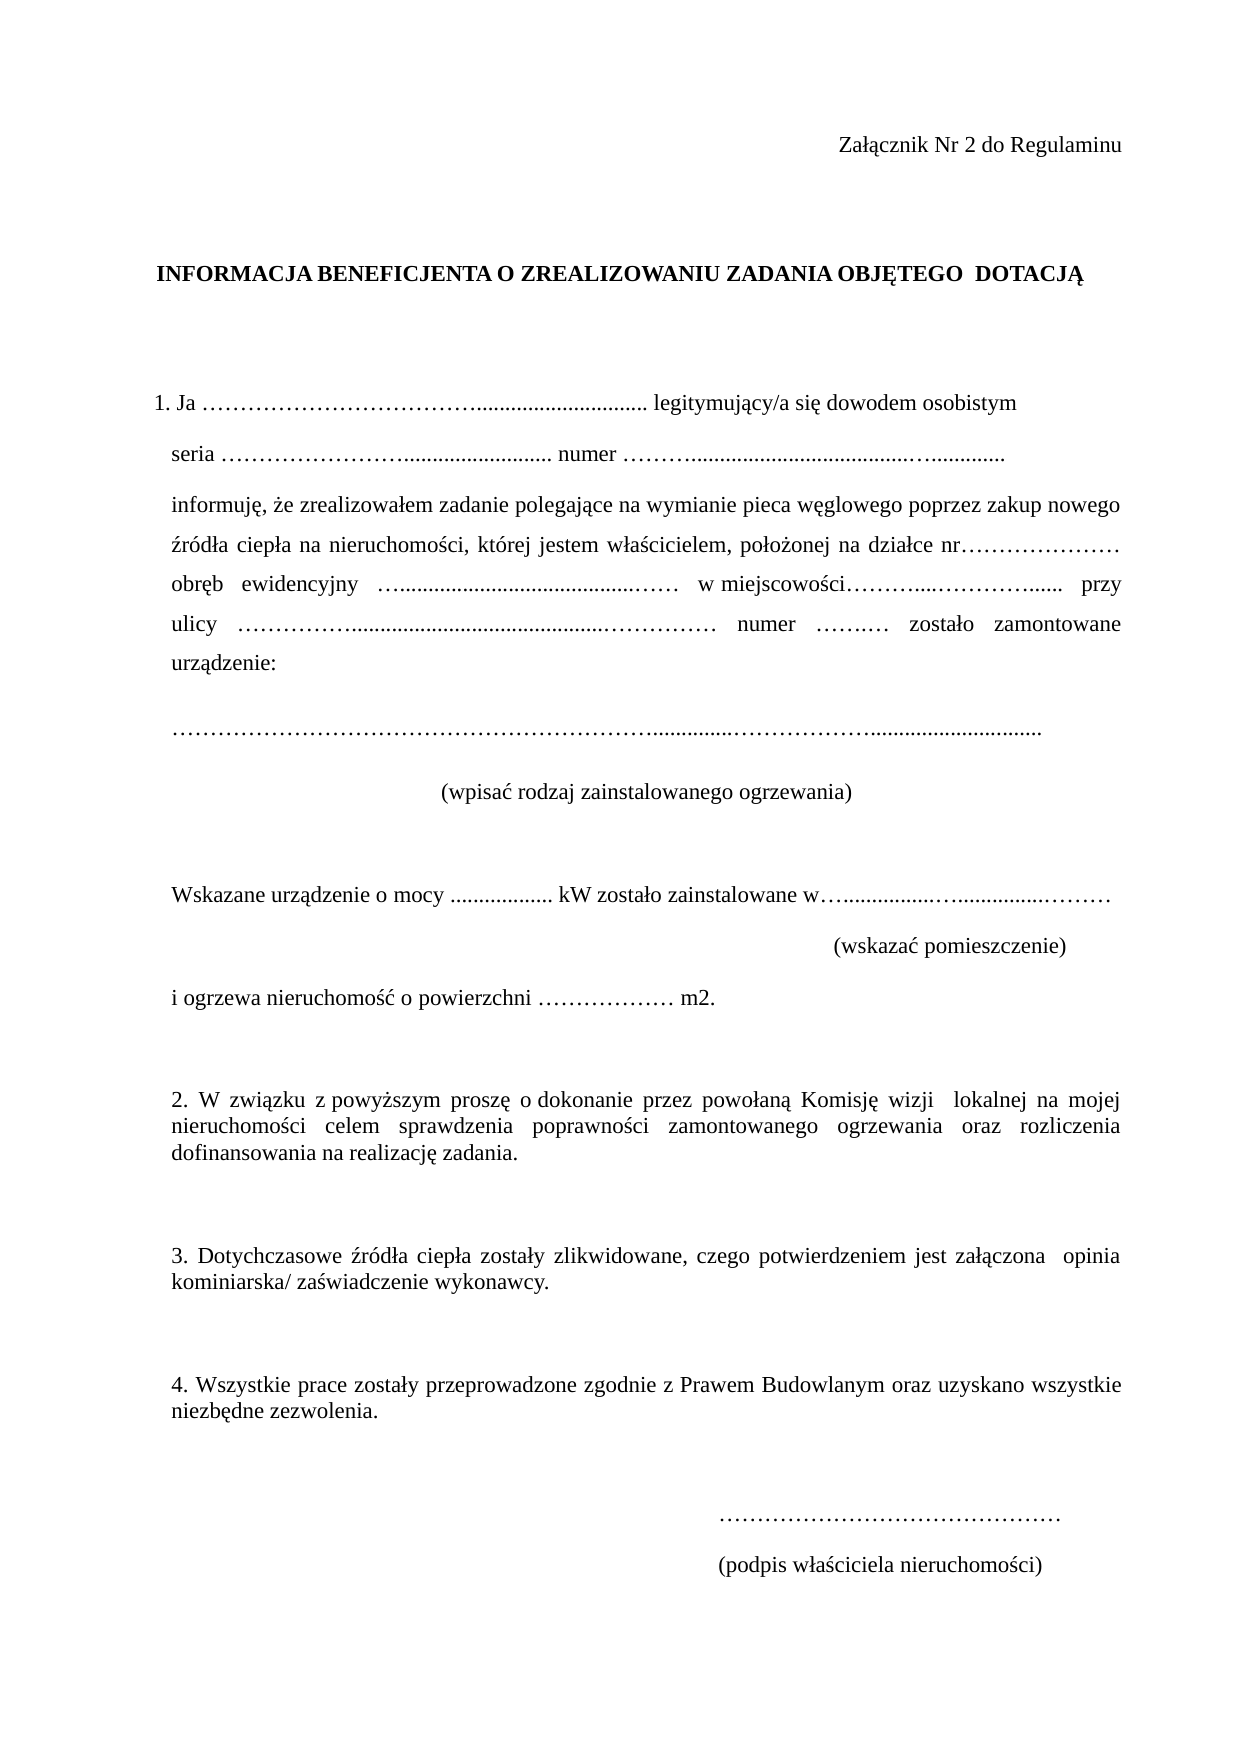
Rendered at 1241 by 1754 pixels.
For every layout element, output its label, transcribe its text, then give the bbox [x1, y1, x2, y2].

text seria …………………….......................... numer ………......................................…............. [148, 440, 1122, 466]
text 3. Dotychczasowe źródła ciepła zostały zlikwidowane, czego potwierdzeniem jest załączona opinia kominiarska/ zaświadczenie wykonawcy. [171, 1242, 1122, 1294]
text (wskazać pomieszczenie) [718, 932, 1122, 958]
text ………………………………………………………..............……………….............................. [148, 714, 1122, 740]
text ……………………………………… [718, 1500, 1122, 1526]
text informuję, że zrealizowałem zadanie polegające na wymianie pieca węglowego poprzez zakup nowego źródła ciepła na nieruchomości, której jestem właścicielem, położonej na działce nr…………………obręb ewidencyjny ….........................................…… w miejscowości………....…………...... przy ulicy ……………............................................…………… numer …….… zostało zamontowane urządzenie: [171, 491, 1122, 676]
text 4. Wszystkie prace zostały przeprowadzone zgodnie z Prawem Budowlanym oraz uzyskano wszystkie niezbędne zezwolenia. [171, 1371, 1122, 1423]
text Załącznik Nr 2 do Regulaminu [591, 131, 1122, 157]
text 2. W związku z powyższym proszę o dokonanie przez powołaną Komisję wizji lokalnej na mojej nieruchomości celem sprawdzenia poprawności zamontowanego ogrzewania oraz rozliczenia dofinansowania na realizację zadania. [171, 1086, 1122, 1165]
text INFORMACJA BENEFICJENTA O ZREALIZOWANIU ZADANIA OBJĘTEGO DOTACJĄ [118, 259, 1122, 286]
text 1. Ja ……………………………….............................. legitymujący/a się dowodem osobistym [118, 388, 1122, 415]
text Wskazane urządzenie o mocy .................. kW zostało zainstalowane w…................…...............……… [148, 881, 1122, 907]
text i ogrzewa nieruchomość o powierzchni ……………… m2. [148, 983, 1122, 1010]
text (podpis właściciela nieruchomości) [643, 1551, 1122, 1577]
text (wpisać rodzaj zainstalowanego ogrzewania) [148, 778, 1122, 804]
